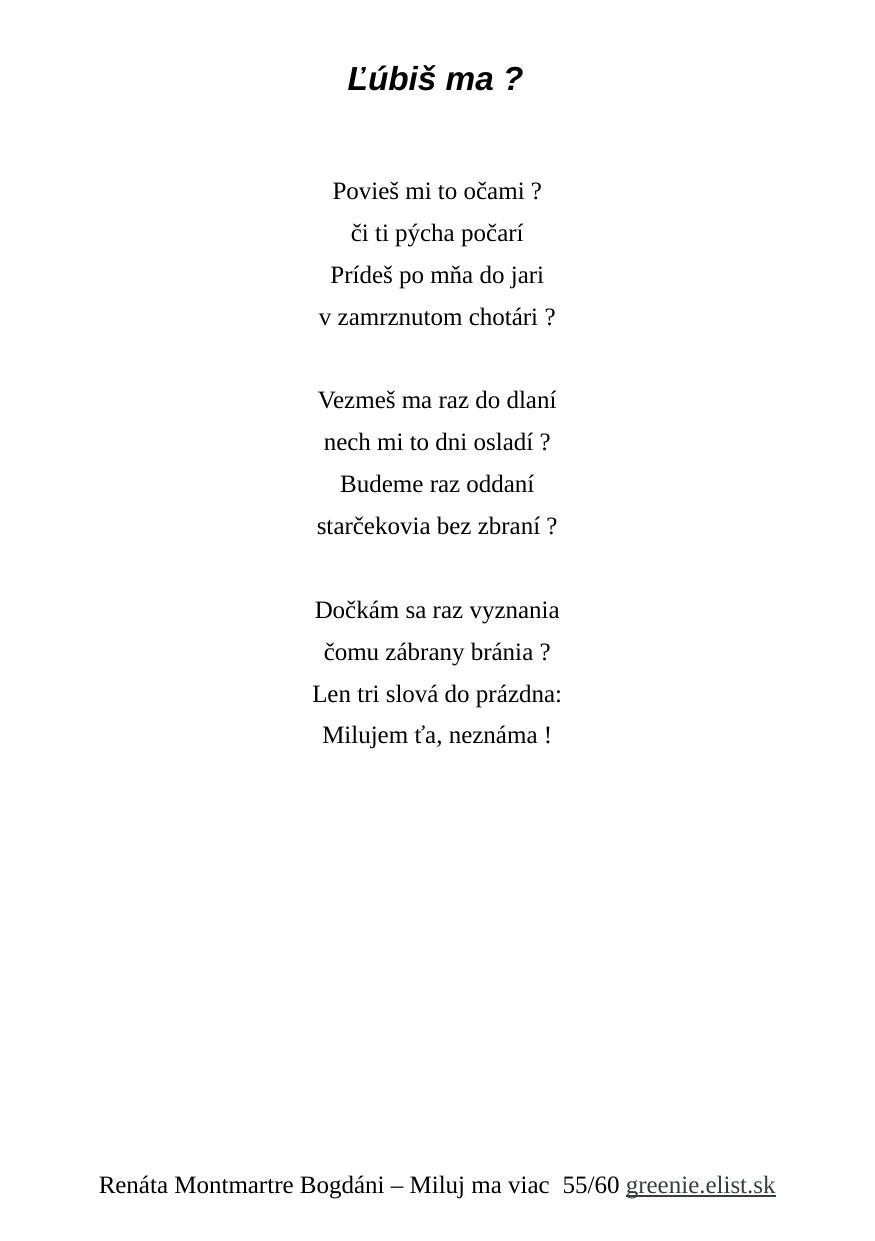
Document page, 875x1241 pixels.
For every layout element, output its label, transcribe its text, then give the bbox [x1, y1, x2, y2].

text starčekovia bez zbraní ? [41, 511, 833, 540]
subtitle Ľúbiš ma ? [41, 59, 833, 97]
text Prídeš po mňa do jari [41, 260, 833, 289]
text Vezmeš ma raz do dlaní [41, 386, 833, 414]
text či ti pýcha počarí [41, 218, 833, 247]
text Povieš mi to očami ? [41, 176, 833, 205]
text Milujem ťa, neznáma ! [41, 721, 833, 749]
text nech mi to dni osladí ? [41, 427, 833, 456]
text Dočkám sa raz vyznania [41, 595, 833, 624]
text Len tri slová do prázdna: [41, 679, 833, 707]
text v zamrznutom chotári ? [41, 302, 833, 331]
text Budeme raz oddaní [41, 469, 833, 498]
text čomu zábrany bránia ? [41, 637, 833, 666]
